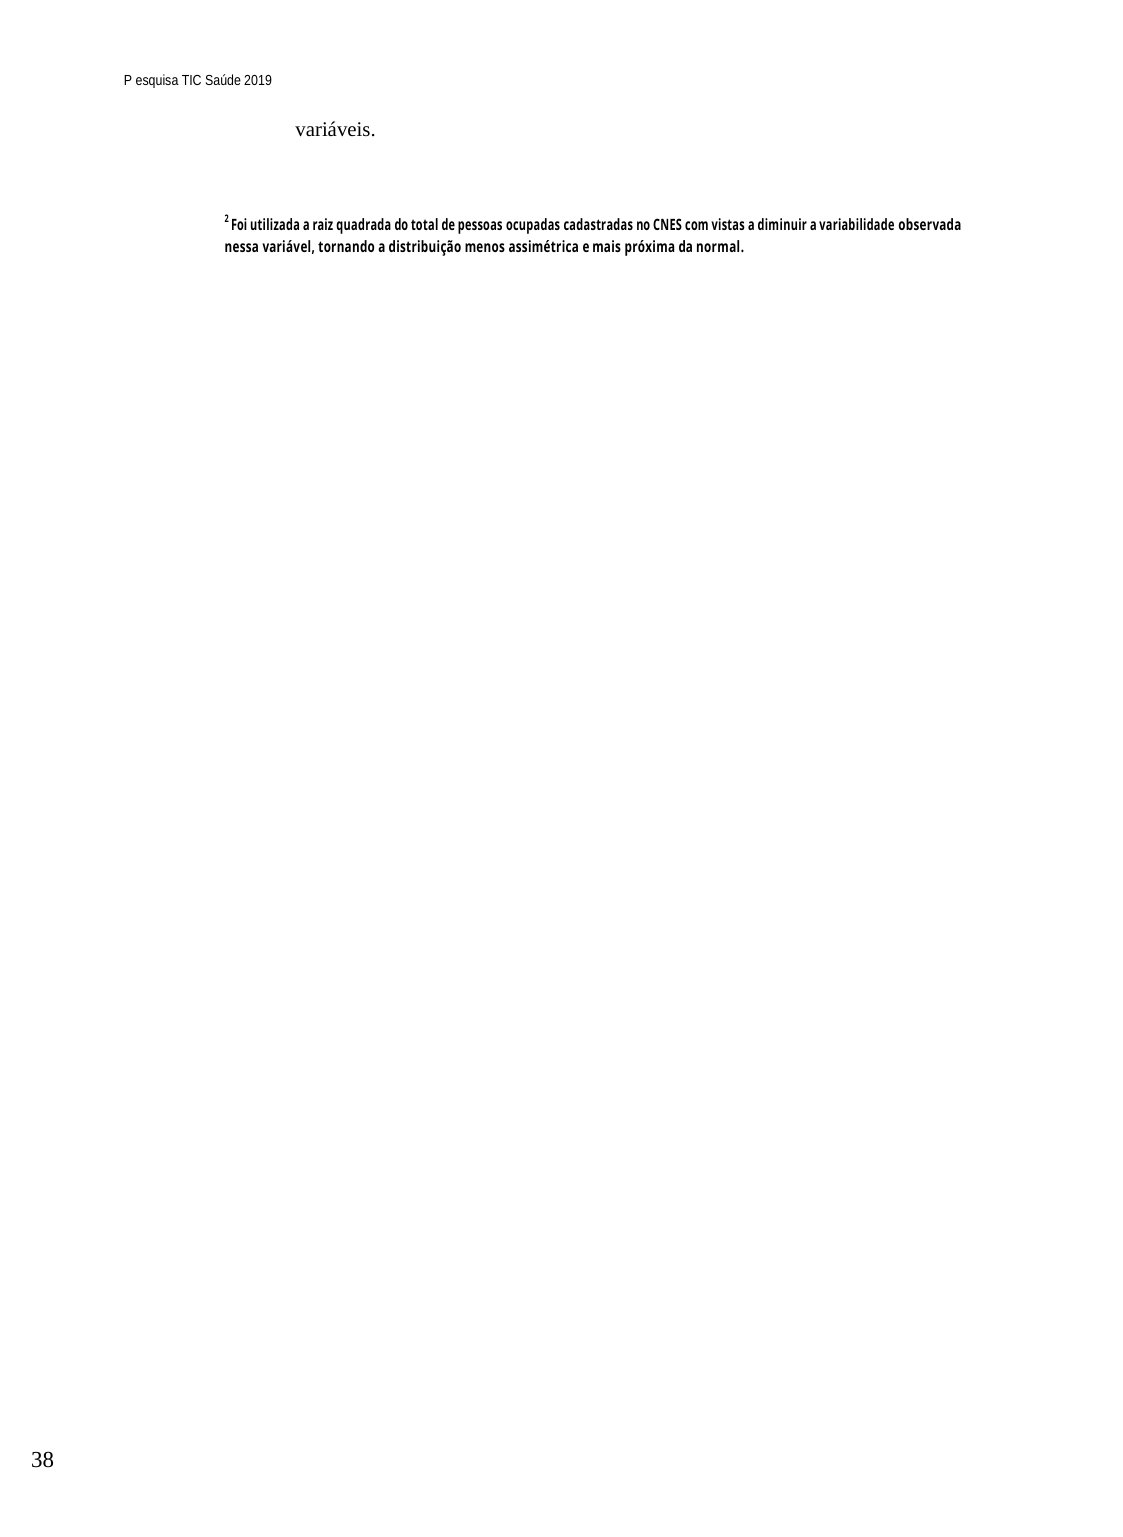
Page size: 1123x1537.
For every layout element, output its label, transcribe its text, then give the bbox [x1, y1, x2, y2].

text 2 Foi utilizada a raiz quadrada do total de pessoas ocupadas cadastradas no CNES com vistas a diminuir a variabilidade observada nessa variável, tornando a distribuição menos assimétrica e mais próxima da normal. [224, 211, 998, 257]
text variáveis. [295, 117, 976, 141]
